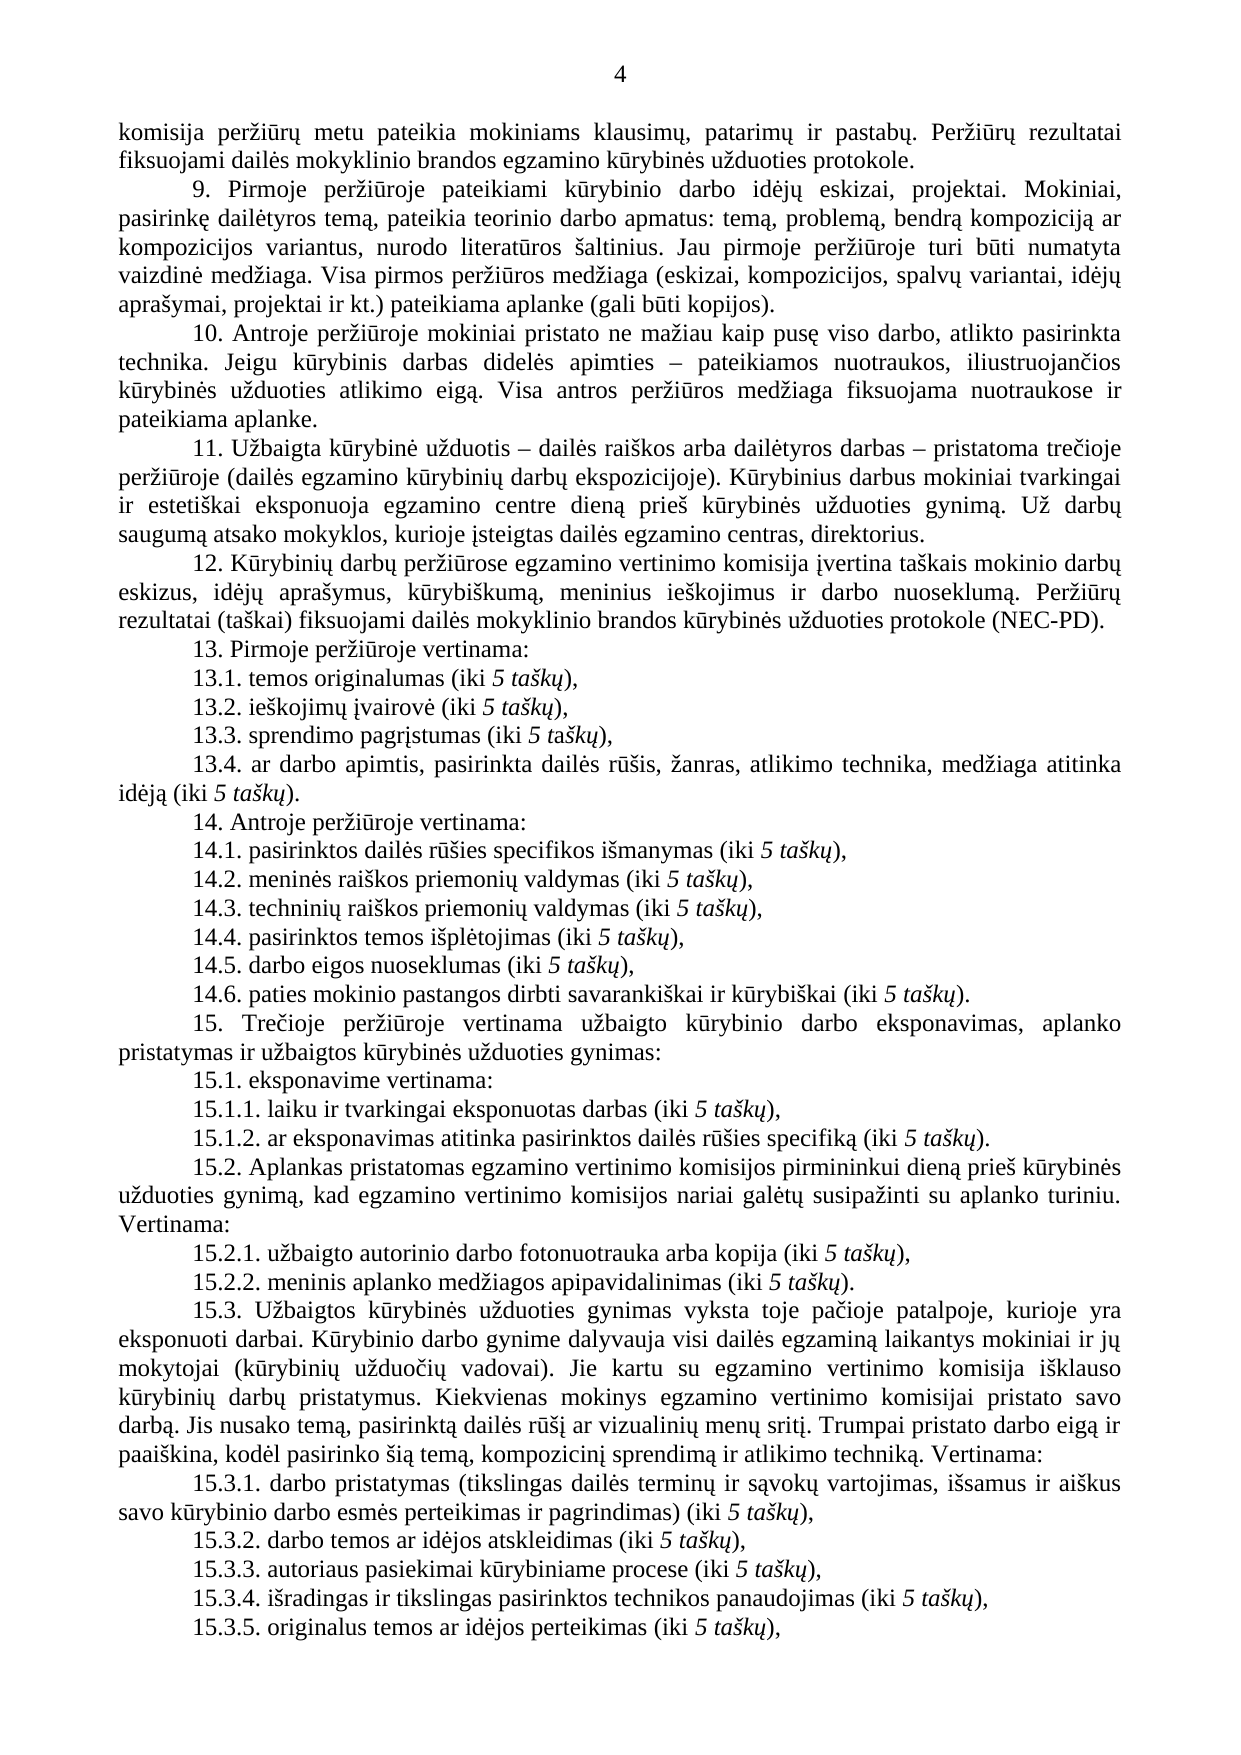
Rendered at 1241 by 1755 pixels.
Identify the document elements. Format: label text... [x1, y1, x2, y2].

text 14. Antroje peržiūroje vertinama: [118, 807, 1122, 835]
text 14.2. meninės raiškos priemonių valdymas (iki 5 taškų), [118, 864, 1122, 893]
text 13.3. sprendimo pagrįstumas (iki 5 taškų), [118, 720, 1122, 749]
text 12. Kūrybinių darbų peržiūrose egzamino vertinimo komisija įvertina taškais mokinio darbų eskizus, idėjų aprašymus, kūrybiškumą, meninius ieškojimus ir darbo nuoseklumą. Peržiūrų rezultatai (taškai) fiksuojami dailės mokyklinio brandos kūrybinės užduoties protokole (NEC-PD). [118, 548, 1122, 634]
text 10. Antroje peržiūroje mokiniai pristato ne mažiau kaip pusę viso darbo, atlikto pasirinkta technika. Jeigu kūrybinis darbas didelės apimties – pateikiamos nuotraukos, iliustruojančios kūrybinės užduoties atlikimo eigą. Visa antros peržiūros medžiaga fiksuojama nuotraukose ir pateikiama aplanke. [118, 318, 1122, 433]
text 13.4. ar darbo apimtis, pasirinkta dailės rūšis, žanras, atlikimo technika, medžiaga atitinka idėją (iki 5 taškų). [118, 749, 1122, 807]
text 15.3.4. išradingas ir tikslingas pasirinktos technikos panaudojimas (iki 5 taškų), [118, 1583, 1122, 1612]
text 14.4. pasirinktos temos išplėtojimas (iki 5 taškų), [118, 922, 1122, 950]
text 14.6. paties mokinio pastangos dirbti savarankiškai ir kūrybiškai (iki 5 taškų). [118, 979, 1122, 1008]
text 15.2.1. užbaigto autorinio darbo fotonuotrauka arba kopija (iki 5 taškų), [118, 1238, 1122, 1267]
text 15.2.2. meninis aplanko medžiagos apipavidalinimas (iki 5 taškų). [118, 1267, 1122, 1295]
text 14.3. techninių raiškos priemonių valdymas (iki 5 taškų), [118, 893, 1122, 922]
text 14.5. darbo eigos nuoseklumas (iki 5 taškų), [118, 950, 1122, 979]
text 15.1.1. laiku ir tvarkingai eksponuotas darbas (iki 5 taškų), [118, 1094, 1122, 1123]
text 9. Pirmoje peržiūroje pateikiami kūrybinio darbo idėjų eskizai, projektai. Mokiniai, pasirinkę dailėtyros temą, pateikia teorinio darbo apmatus: temą, problemą, bendrą kompoziciją ar kompozicijos variantus, nurodo literatūros šaltinius. Jau pirmoje peržiūroje turi būti numatyta vaizdinė medžiaga. Visa pirmos peržiūros medžiaga (eskizai, kompozicijos, spalvų variantai, idėjų aprašymai, projektai ir kt.) pateikiama aplanke (gali būti kopijos). [118, 174, 1122, 318]
text komisija peržiūrų metu pateikia mokiniams klausimų, patarimų ir pastabų. Peržiūrų rezultatai fiksuojami dailės mokyklinio brandos egzamino kūrybinės užduoties protokole. [118, 117, 1122, 174]
text 13.2. ieškojimų įvairovė (iki 5 taškų), [118, 692, 1122, 720]
text 13.1. temos originalumas (iki 5 taškų), [118, 663, 1122, 692]
text 15.3.1. darbo pristatymas (tikslingas dailės terminų ir sąvokų vartojimas, išsamus ir aiškus savo kūrybinio darbo esmės perteikimas ir pagrindimas) (iki 5 taškų), [118, 1468, 1122, 1525]
text 15.3.2. darbo temos ar idėjos atskleidimas (iki 5 taškų), [118, 1525, 1122, 1554]
text 15.1. eksponavime vertinama: [118, 1065, 1122, 1094]
text 14.1. pasirinktos dailės rūšies specifikos išmanymas (iki 5 taškų), [118, 835, 1122, 864]
text 15.3. Užbaigtos kūrybinės užduoties gynimas vyksta toje pačioje patalpoje, kurioje yra eksponuoti darbai. Kūrybinio darbo gynime dalyvauja visi dailės egzaminą laikantys mokiniai ir jų mokytojai (kūrybinių užduočių vadovai). Jie kartu su egzamino vertinimo komisija išklauso kūrybinių darbų pristatymus. Kiekvienas mokinys egzamino vertinimo komisijai pristato savo darbą. Jis nusako temą, pasirinktą dailės rūšį ar vizualinių menų sritį. Trumpai pristato darbo eigą ir paaiškina, kodėl pasirinko šią temą, kompozicinį sprendimą ir atlikimo techniką. Vertinama: [118, 1295, 1122, 1468]
text 15. Trečioje peržiūroje vertinama užbaigto kūrybinio darbo eksponavimas, aplanko pristatymas ir užbaigtos kūrybinės užduoties gynimas: [118, 1008, 1122, 1065]
text 11. Užbaigta kūrybinė užduotis – dailės raiškos arba dailėtyros darbas – pristatoma trečioje peržiūroje (dailės egzamino kūrybinių darbų ekspozicijoje). Kūrybinius darbus mokiniai tvarkingai ir estetiškai eksponuoja egzamino centre dieną prieš kūrybinės užduoties gynimą. Už darbų saugumą atsako mokyklos, kurioje įsteigtas dailės egzamino centras, direktorius. [118, 433, 1122, 548]
text 13. Pirmoje peržiūroje vertinama: [118, 634, 1122, 663]
text 15.3.5. originalus temos ar idėjos perteikimas (iki 5 taškų), [118, 1612, 1122, 1640]
text 15.2. Aplankas pristatomas egzamino vertinimo komisijos pirmininkui dieną prieš kūrybinės užduoties gynimą, kad egzamino vertinimo komisijos nariai galėtų susipažinti su aplanko turiniu. Vertinama: [118, 1152, 1122, 1238]
text 15.3.3. autoriaus pasiekimai kūrybiniame procese (iki 5 taškų), [118, 1554, 1122, 1583]
text 15.1.2. ar eksponavimas atitinka pasirinktos dailės rūšies specifiką (iki 5 taškų). [118, 1123, 1122, 1152]
